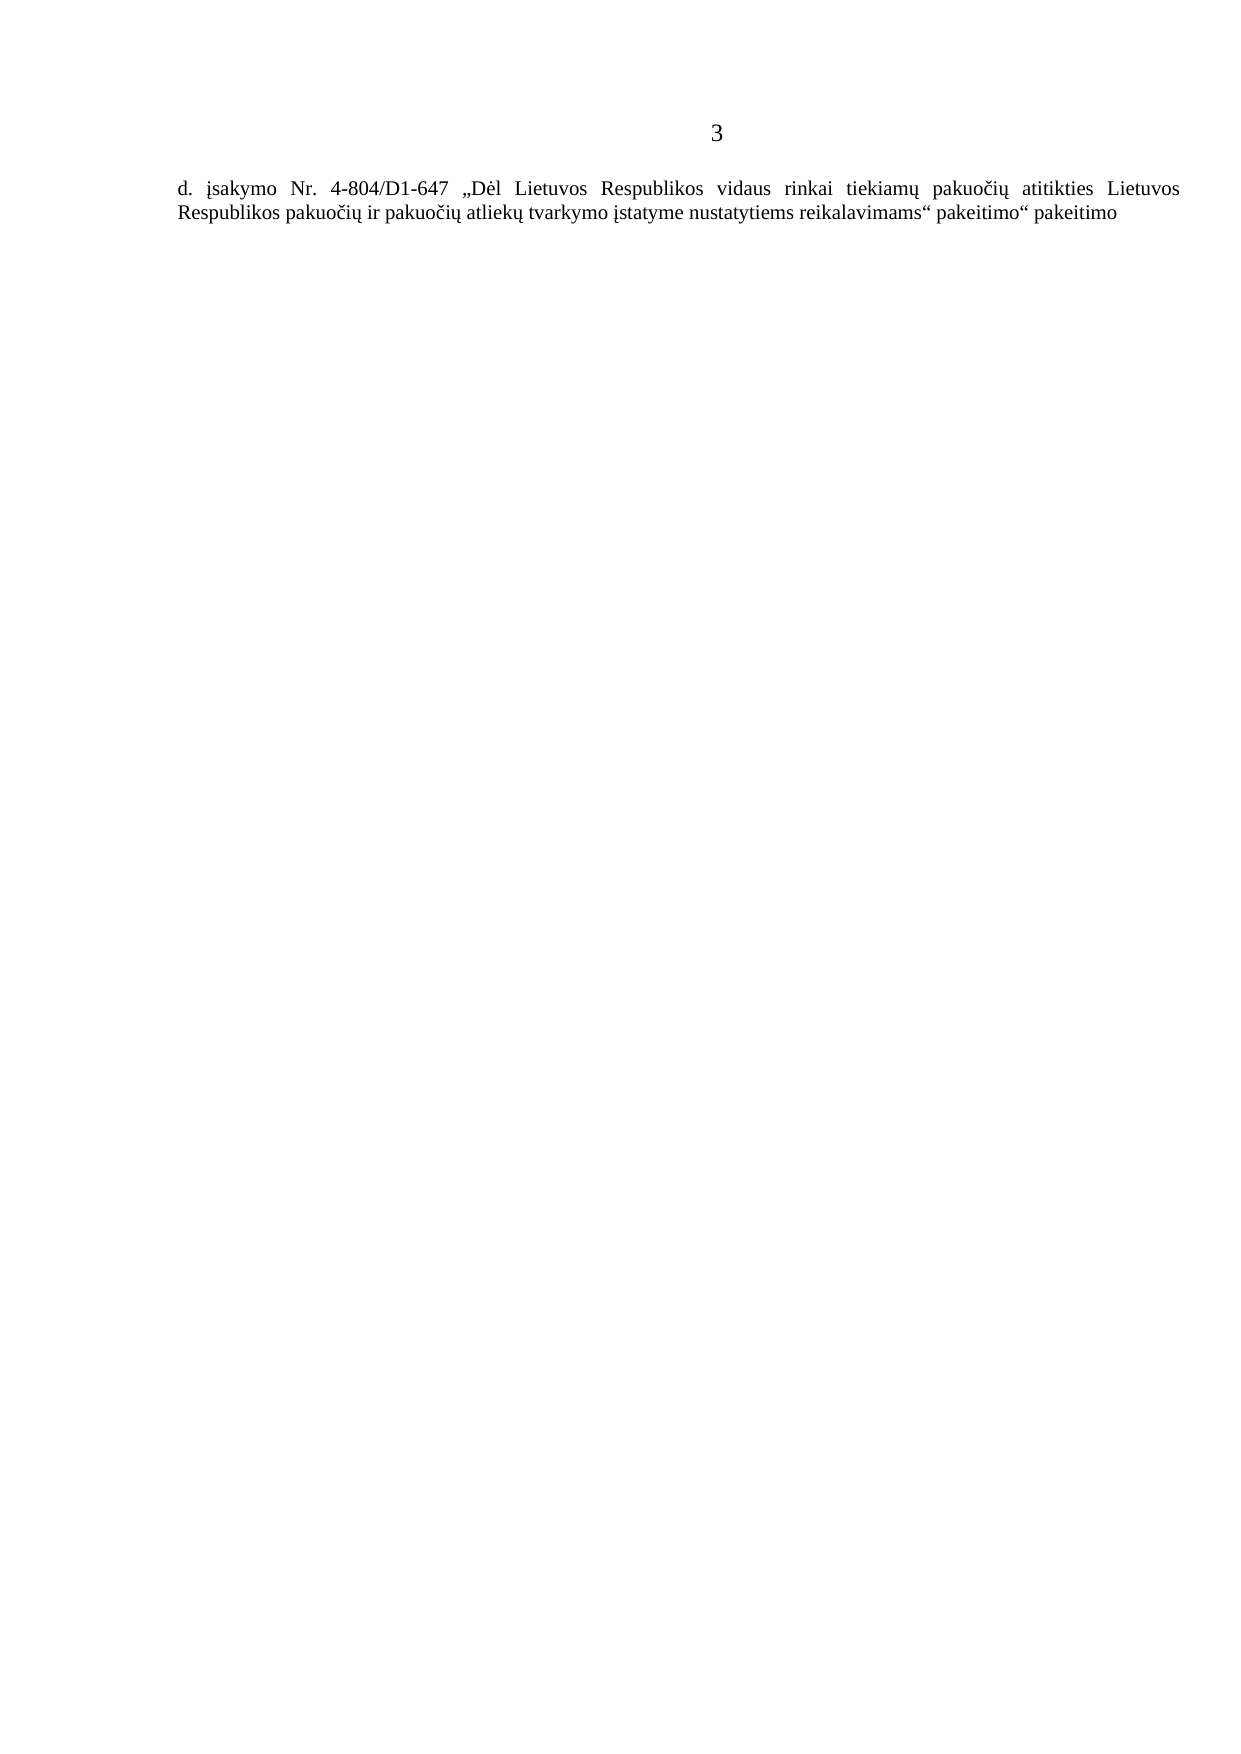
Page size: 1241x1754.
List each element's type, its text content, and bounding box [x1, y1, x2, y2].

text d. įsakymo Nr. 4-804/D1-647 „Dėl Lietuvos Respublikos vidaus rinkai tiekiamų pakuočių atitikties Lietuvos Respublikos pakuočių ir pakuočių atliekų tvarkymo įstatyme nustatytiems reikalavimams“ pakeitimo“ pakeitimo [177, 176, 1181, 224]
